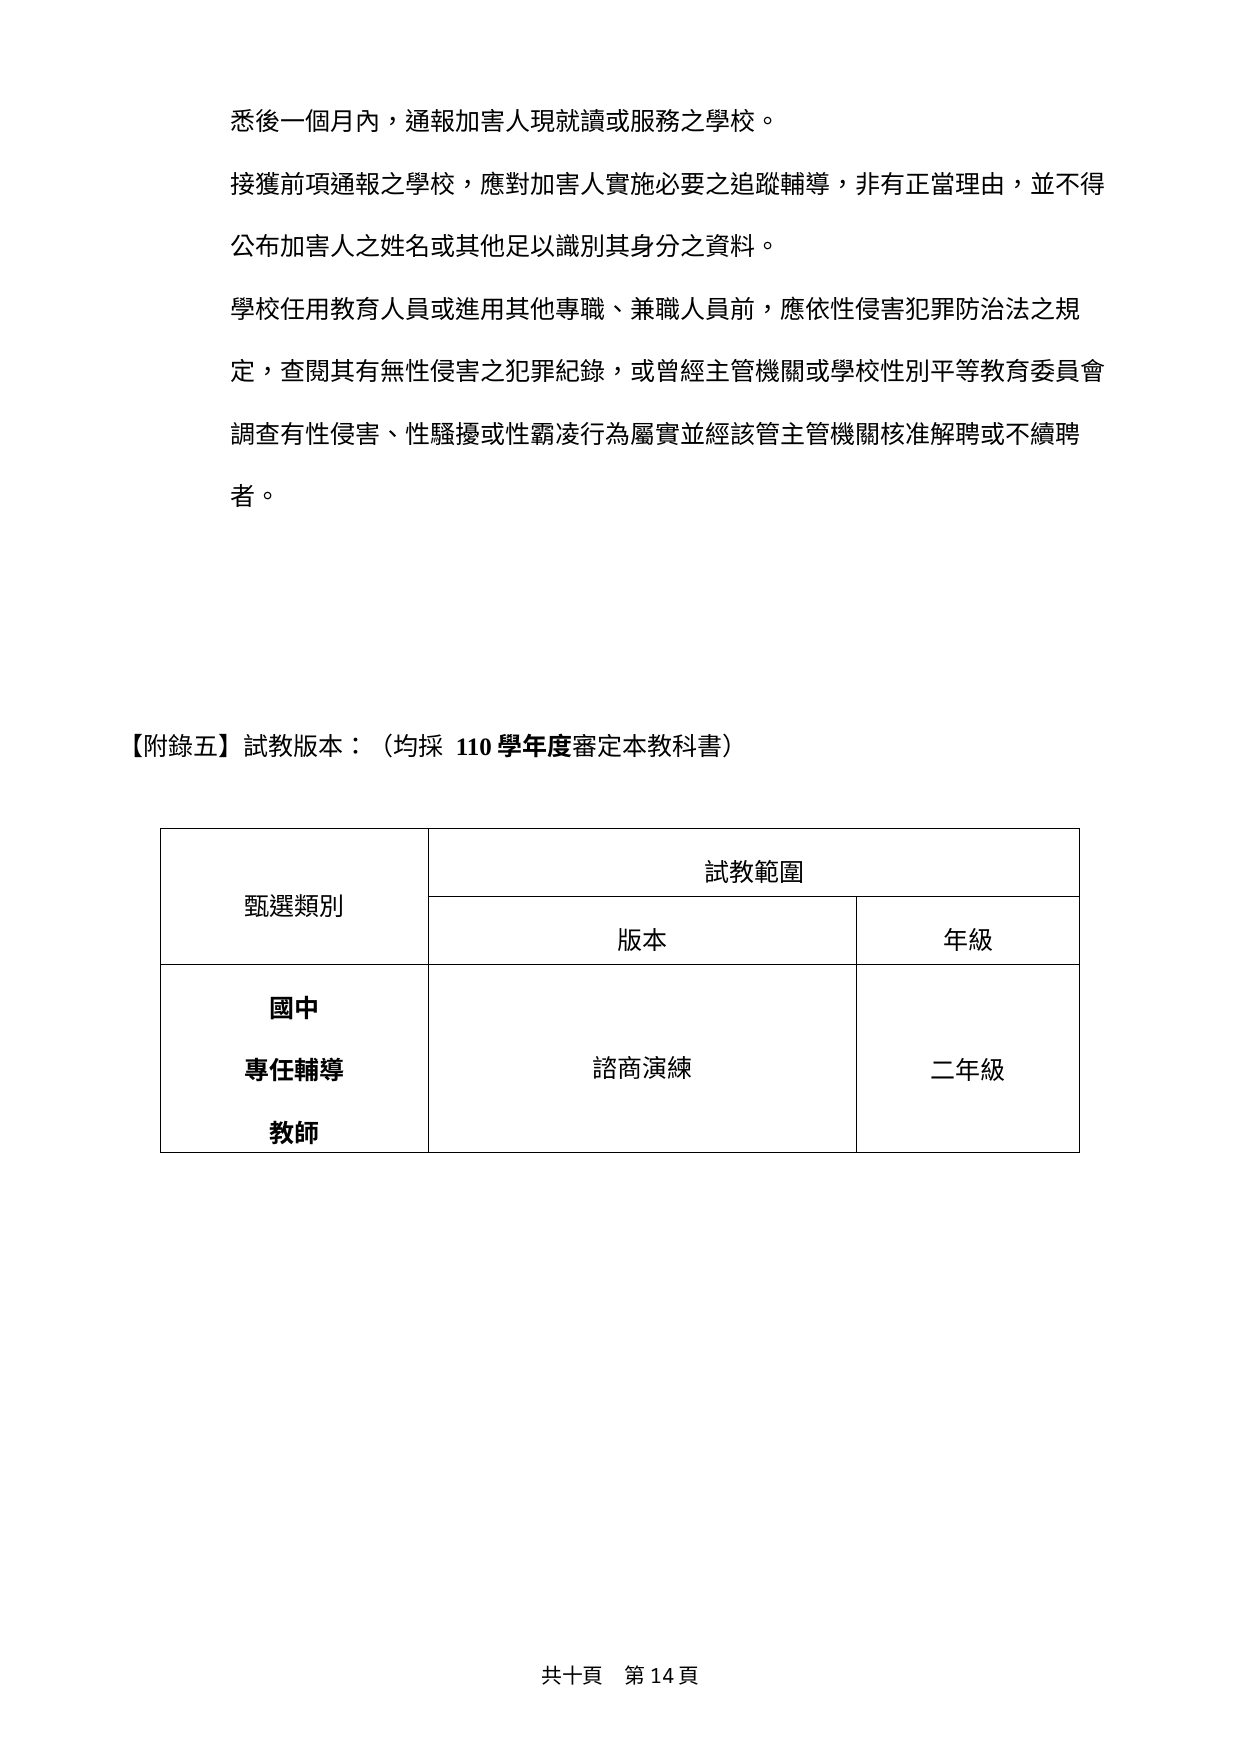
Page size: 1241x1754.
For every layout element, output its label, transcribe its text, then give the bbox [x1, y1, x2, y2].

table_header 試教範圍 [429, 829, 1079, 896]
table_cell 年級 [857, 897, 1079, 964]
text 者。 [118, 453, 1122, 516]
table_cell 諮商演練 [429, 965, 856, 1152]
text 悉後一個月內，通報加害人現就讀或服務之學校。 [118, 78, 1122, 141]
table_header 甄選類別 [161, 829, 428, 964]
table_cell 版本 [429, 897, 856, 964]
text 接獲前項通報之學校，應對加害人實施必要之追蹤輔導，非有正當理由，並不得 [118, 141, 1122, 203]
text 公布加害人之姓名或其他足以識別其身分之資料。 [118, 203, 1122, 266]
table_cell 二年級 [857, 965, 1079, 1152]
text 調查有性侵害、性騷擾或性霸凌行為屬實並經該管主管機關核准解聘或不續聘 [118, 391, 1122, 453]
text 【附錄五】試教版本：（均採 110學年度審定本教科書） [118, 703, 1122, 766]
text 定，查閱其有無性侵害之犯罪紀錄，或曾經主管機關或學校性別平等教育委員會 [118, 328, 1122, 391]
table_cell 國中 專任輔導 教師 [161, 965, 428, 1152]
text 學校任用教育人員或進用其他專職、兼職人員前，應依性侵害犯罪防治法之規 [118, 266, 1122, 328]
